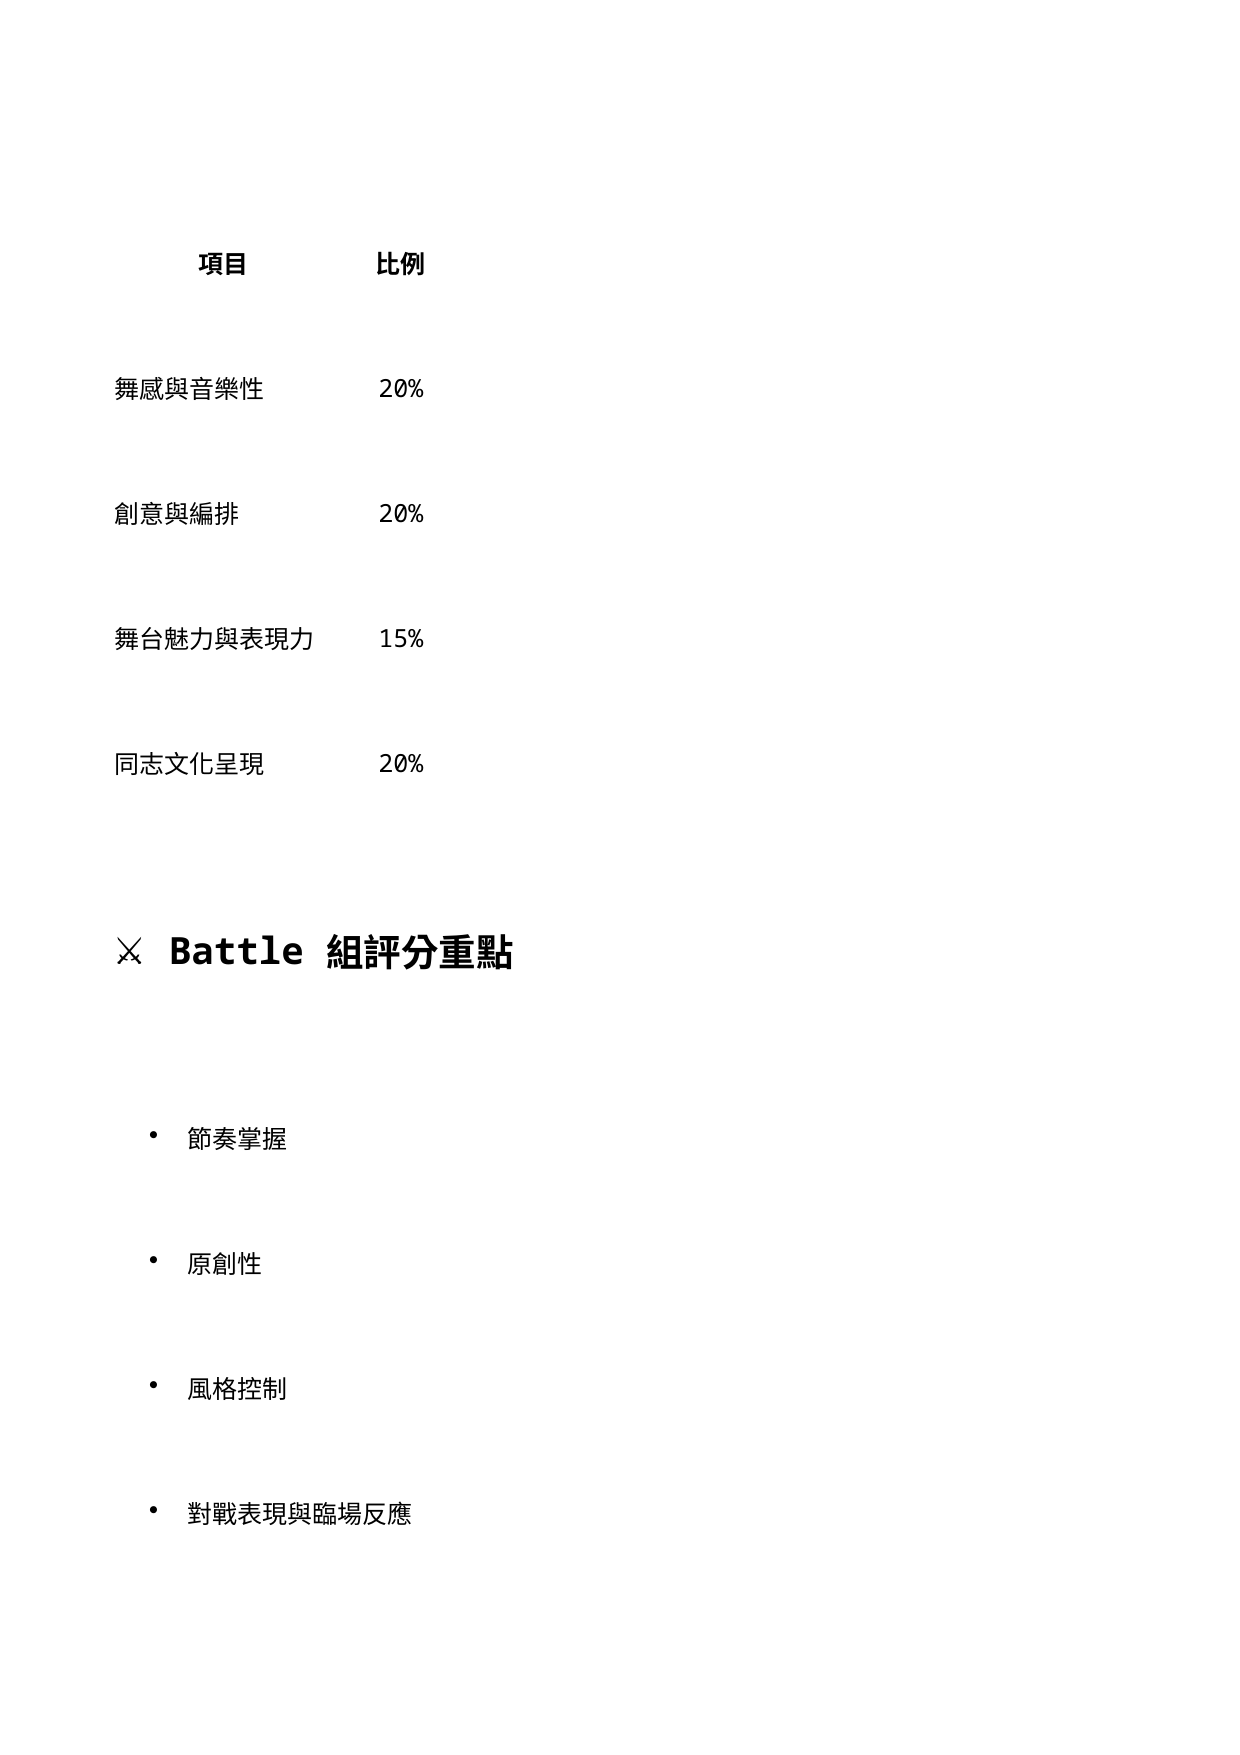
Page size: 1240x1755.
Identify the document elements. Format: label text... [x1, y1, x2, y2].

table_cell 舞感與音樂性 [113, 285, 334, 410]
list 原創性 [150, 1221, 1127, 1283]
table_header 項目 [113, 158, 334, 285]
subtitle ⚔ Battle 組評分重點 [112, 908, 1127, 971]
table_cell 20% [334, 660, 467, 785]
table_cell 20% [334, 410, 467, 535]
table_cell 同志文化呈現 [113, 660, 334, 785]
table_cell 20% [334, 285, 467, 410]
list 對戰表現與臨場反應 [150, 1471, 1127, 1533]
table_cell 舞台魅力與表現力 [113, 535, 334, 660]
list 節奏掌握 [150, 1096, 1127, 1158]
table_cell 15% [334, 535, 467, 660]
table_header 比例 [334, 158, 467, 285]
table_cell 創意與編排 [113, 410, 334, 535]
list 風格控制 [150, 1346, 1127, 1408]
